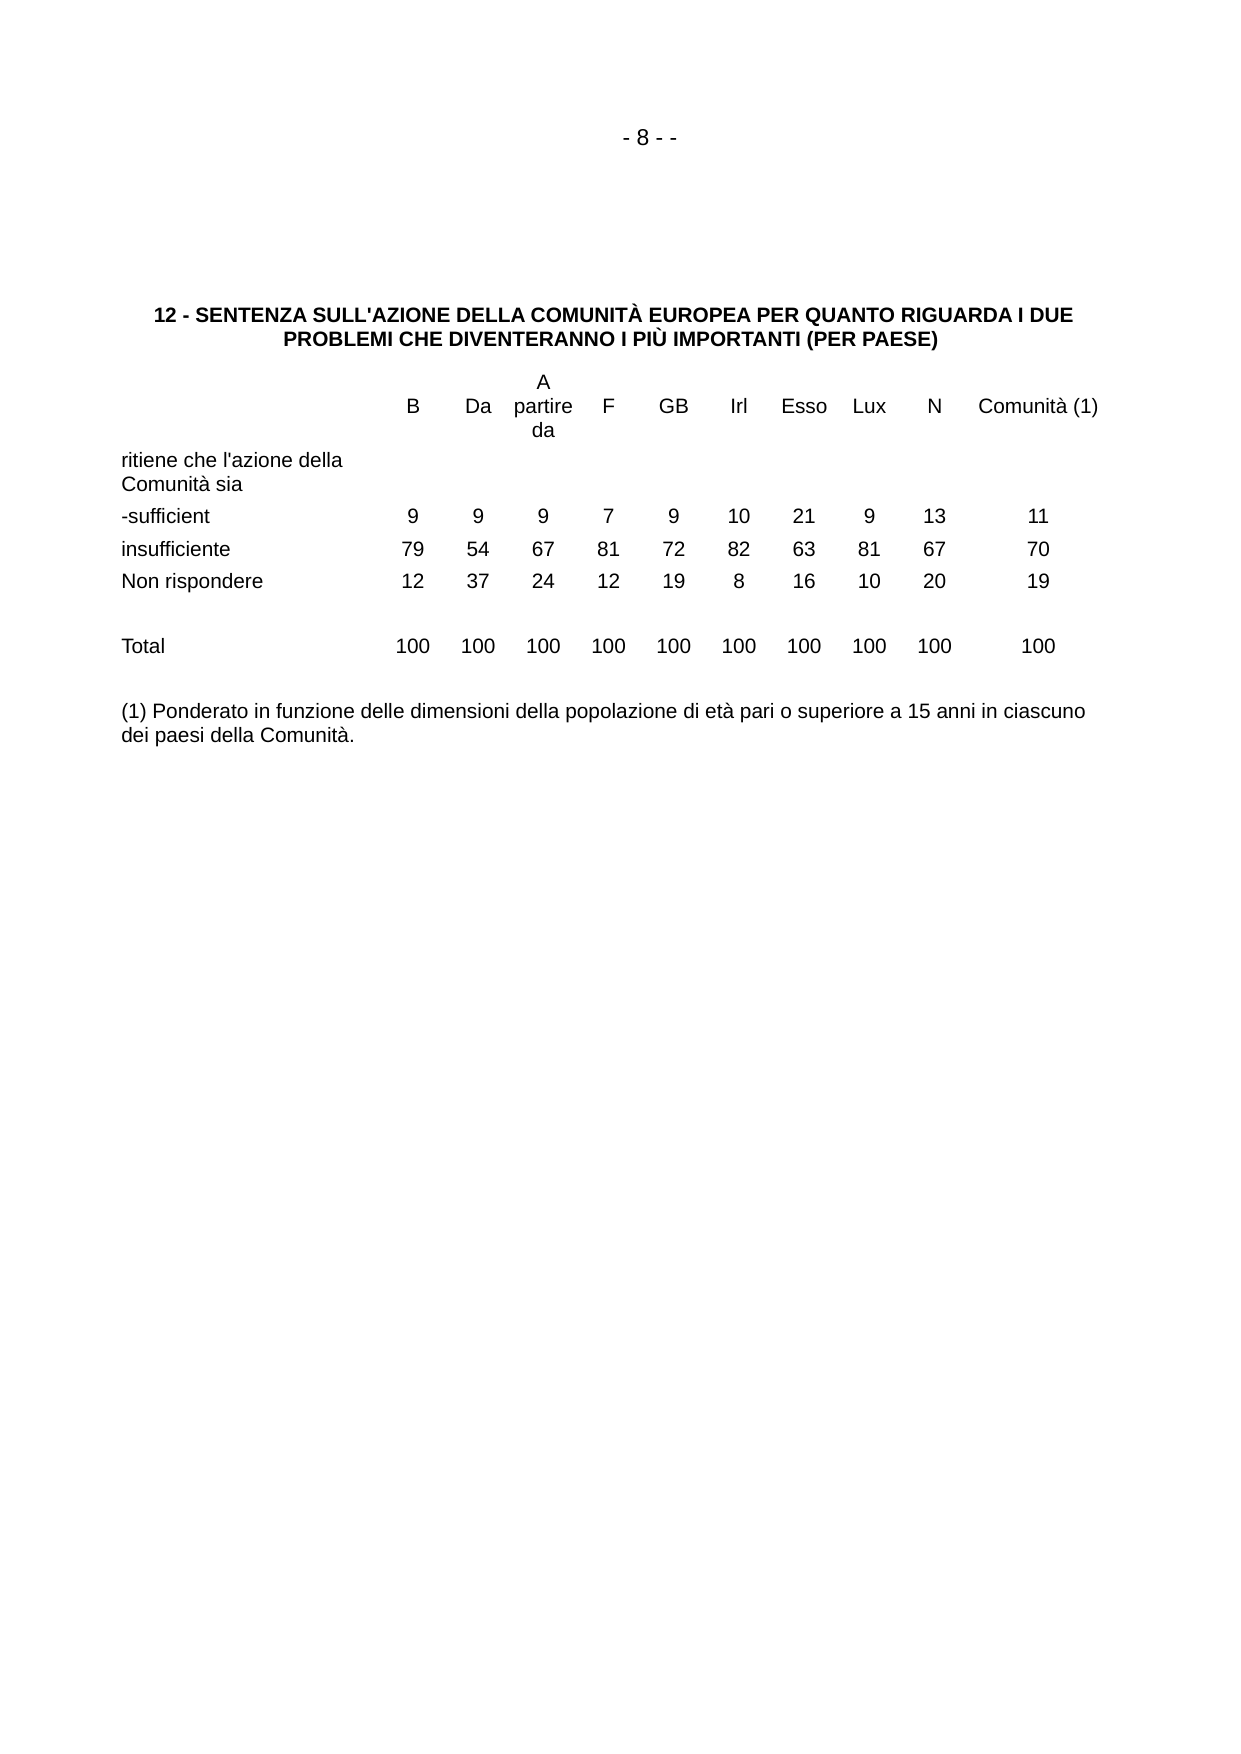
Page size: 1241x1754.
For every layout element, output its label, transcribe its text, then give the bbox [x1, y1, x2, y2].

table_cell 12 [576, 565, 641, 597]
table_cell [706, 444, 771, 500]
table_cell 54 [445, 533, 511, 565]
table_cell 100 [445, 630, 511, 662]
table_cell 100 [641, 630, 706, 662]
table_cell [902, 598, 967, 630]
table_cell 37 [445, 565, 511, 597]
table_cell [511, 444, 576, 500]
table_cell 24 [511, 565, 576, 597]
table_cell [837, 598, 902, 630]
table_cell Lux [837, 367, 902, 444]
table_cell [641, 662, 706, 694]
table_cell [380, 598, 445, 630]
table_cell [967, 598, 1109, 630]
table_cell [118, 662, 380, 694]
table_cell (1) Ponderato in funzione delle dimensioni della popolazione di età pari o superiore a 15 anni in ciascuno dei paesi della Comunità. [118, 695, 1109, 750]
table_cell 67 [902, 533, 967, 565]
table_cell [641, 598, 706, 630]
table_cell [511, 662, 576, 694]
table_cell [576, 598, 641, 630]
table_cell [511, 598, 576, 630]
table_cell 100 [511, 630, 576, 662]
table_cell [380, 444, 445, 500]
table_cell 100 [576, 630, 641, 662]
table_cell 19 [967, 565, 1109, 597]
table_cell 19 [641, 565, 706, 597]
table_cell [445, 662, 511, 694]
table_cell [967, 444, 1109, 500]
table_cell 72 [641, 533, 706, 565]
table_cell 100 [706, 630, 771, 662]
table_cell 100 [967, 630, 1109, 662]
table_cell [118, 598, 380, 630]
table_cell 63 [771, 533, 837, 565]
table_cell 67 [511, 533, 576, 565]
table_cell 79 [380, 533, 445, 565]
table_cell 9 [445, 500, 511, 533]
table_cell [445, 444, 511, 500]
table_cell [902, 444, 967, 500]
table_cell 82 [706, 533, 771, 565]
table_cell [445, 598, 511, 630]
table_cell 10 [706, 500, 771, 533]
table_cell 20 [902, 565, 967, 597]
table_cell [837, 662, 902, 694]
table_cell insufficiente [118, 533, 380, 565]
table_cell 13 [902, 500, 967, 533]
table_cell 11 [967, 500, 1109, 533]
table_cell 100 [771, 630, 837, 662]
table_cell [380, 662, 445, 694]
table_cell [771, 598, 837, 630]
table_cell 9 [837, 500, 902, 533]
table_cell Da [445, 367, 511, 444]
table_cell [837, 444, 902, 500]
table_cell [771, 444, 837, 500]
table_cell 81 [576, 533, 641, 565]
table_cell Non rispondere [118, 565, 380, 597]
table_cell Esso [771, 367, 837, 444]
table_cell 12 [380, 565, 445, 597]
table_cell 70 [967, 533, 1109, 565]
table_cell 9 [380, 500, 445, 533]
table_cell 100 [837, 630, 902, 662]
table_cell [706, 662, 771, 694]
table_cell 8 [706, 565, 771, 597]
table_cell B [380, 367, 445, 444]
table_cell [576, 444, 641, 500]
table_cell 10 [837, 565, 902, 597]
table_cell [641, 444, 706, 500]
table_cell GB [641, 367, 706, 444]
table_cell [902, 662, 967, 694]
table_cell Comunità (1) [967, 367, 1109, 444]
table_cell [576, 662, 641, 694]
table_cell F [576, 367, 641, 444]
table_cell 7 [576, 500, 641, 533]
table_cell 81 [837, 533, 902, 565]
table_cell Irl [706, 367, 771, 444]
table_cell [967, 662, 1109, 694]
table_cell A partire da [511, 367, 576, 444]
table_cell Total [118, 630, 380, 662]
table_cell 21 [771, 500, 837, 533]
table_header 12 - SENTENZA SULL'AZIONE DELLA COMUNITÀ EUROPEA PER QUANTO RIGUARDA I DUE PROBLEMI CHE DIVENTERANNO I PIÙ IMPORTANTI (PER PAESE) [118, 288, 1109, 367]
table_cell 9 [511, 500, 576, 533]
table_cell 16 [771, 565, 837, 597]
table_cell [771, 662, 837, 694]
table_cell [706, 598, 771, 630]
table_cell -sufficient [118, 500, 380, 533]
table_cell 100 [380, 630, 445, 662]
table_cell 9 [641, 500, 706, 533]
table_cell ritiene che l'azione della Comunità sia [118, 444, 380, 500]
table_cell N [902, 367, 967, 444]
table_cell [118, 367, 380, 444]
table_cell 100 [902, 630, 967, 662]
